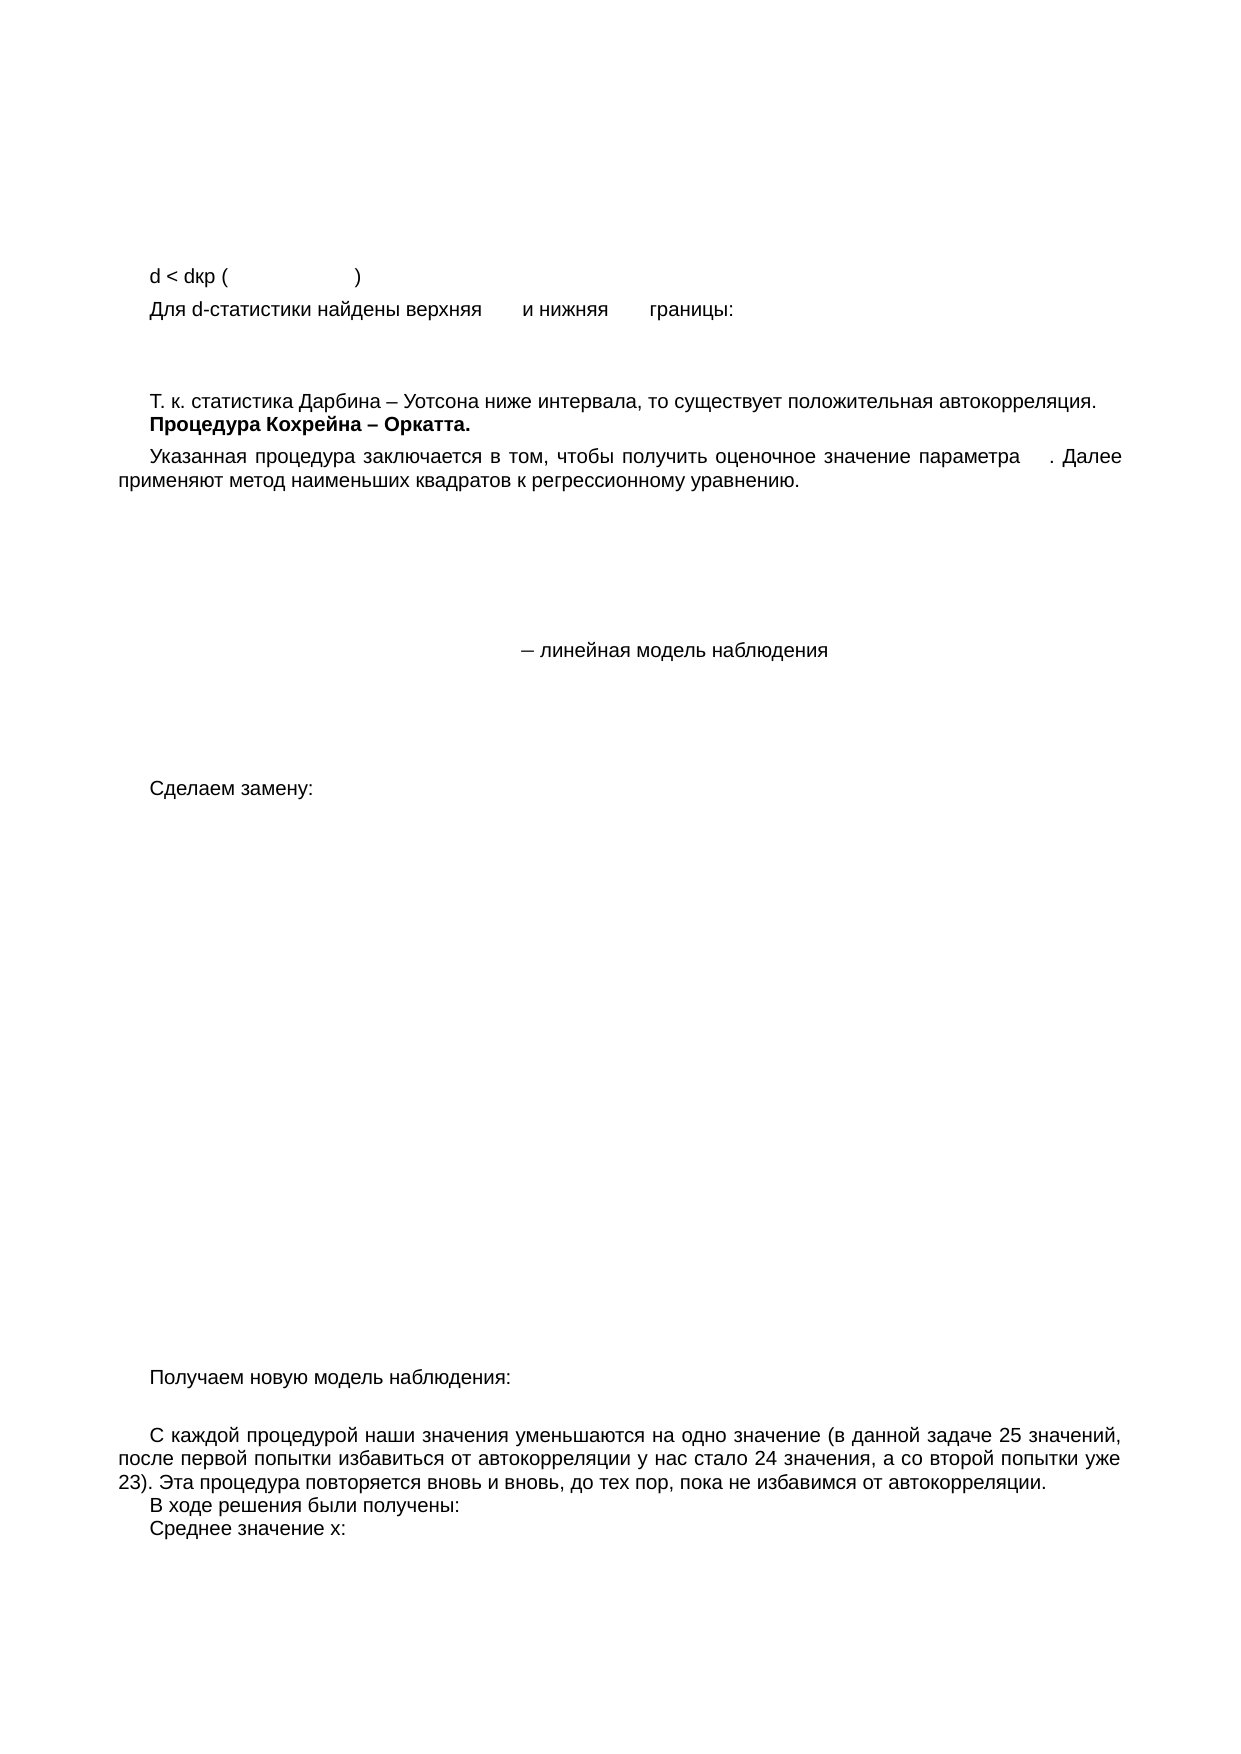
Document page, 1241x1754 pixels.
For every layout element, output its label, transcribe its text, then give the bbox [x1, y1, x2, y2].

text Для d-статистики найдены верхняя и нижняя границы: [118, 288, 1122, 320]
text – линейная модель наблюдения [118, 492, 1122, 663]
text Сделаем замену: [118, 777, 1122, 800]
text Процедура Кохрейна – Оркатта. [118, 412, 1122, 436]
text d < dкр () [118, 118, 1122, 288]
text С каждой процедурой наши значения уменьшаются на одно значение (в данной задаче 25 значений, после первой попытки избавиться от автокорреляции у нас стало 24 значения, а со второй попытки уже 23). Эта процедура повторяется вновь и вновь, до тех пор, пока не избавимся от автокорреляции. [118, 1423, 1122, 1493]
text Получаем новую модель наблюдения: [118, 1366, 1122, 1389]
text В ходе решения были получены: [118, 1493, 1122, 1517]
text Среднее значение x: [118, 1517, 1122, 1540]
text Т. к. статистика Дарбина – Уотсона ниже интервала, то существует положительная автокорреляция. [118, 389, 1122, 412]
text Указанная процедура заключается в том, чтобы получить оценочное значение параметра . Далее применяют метод наименьших квадратов к регрессионному уравнению. [118, 436, 1122, 492]
